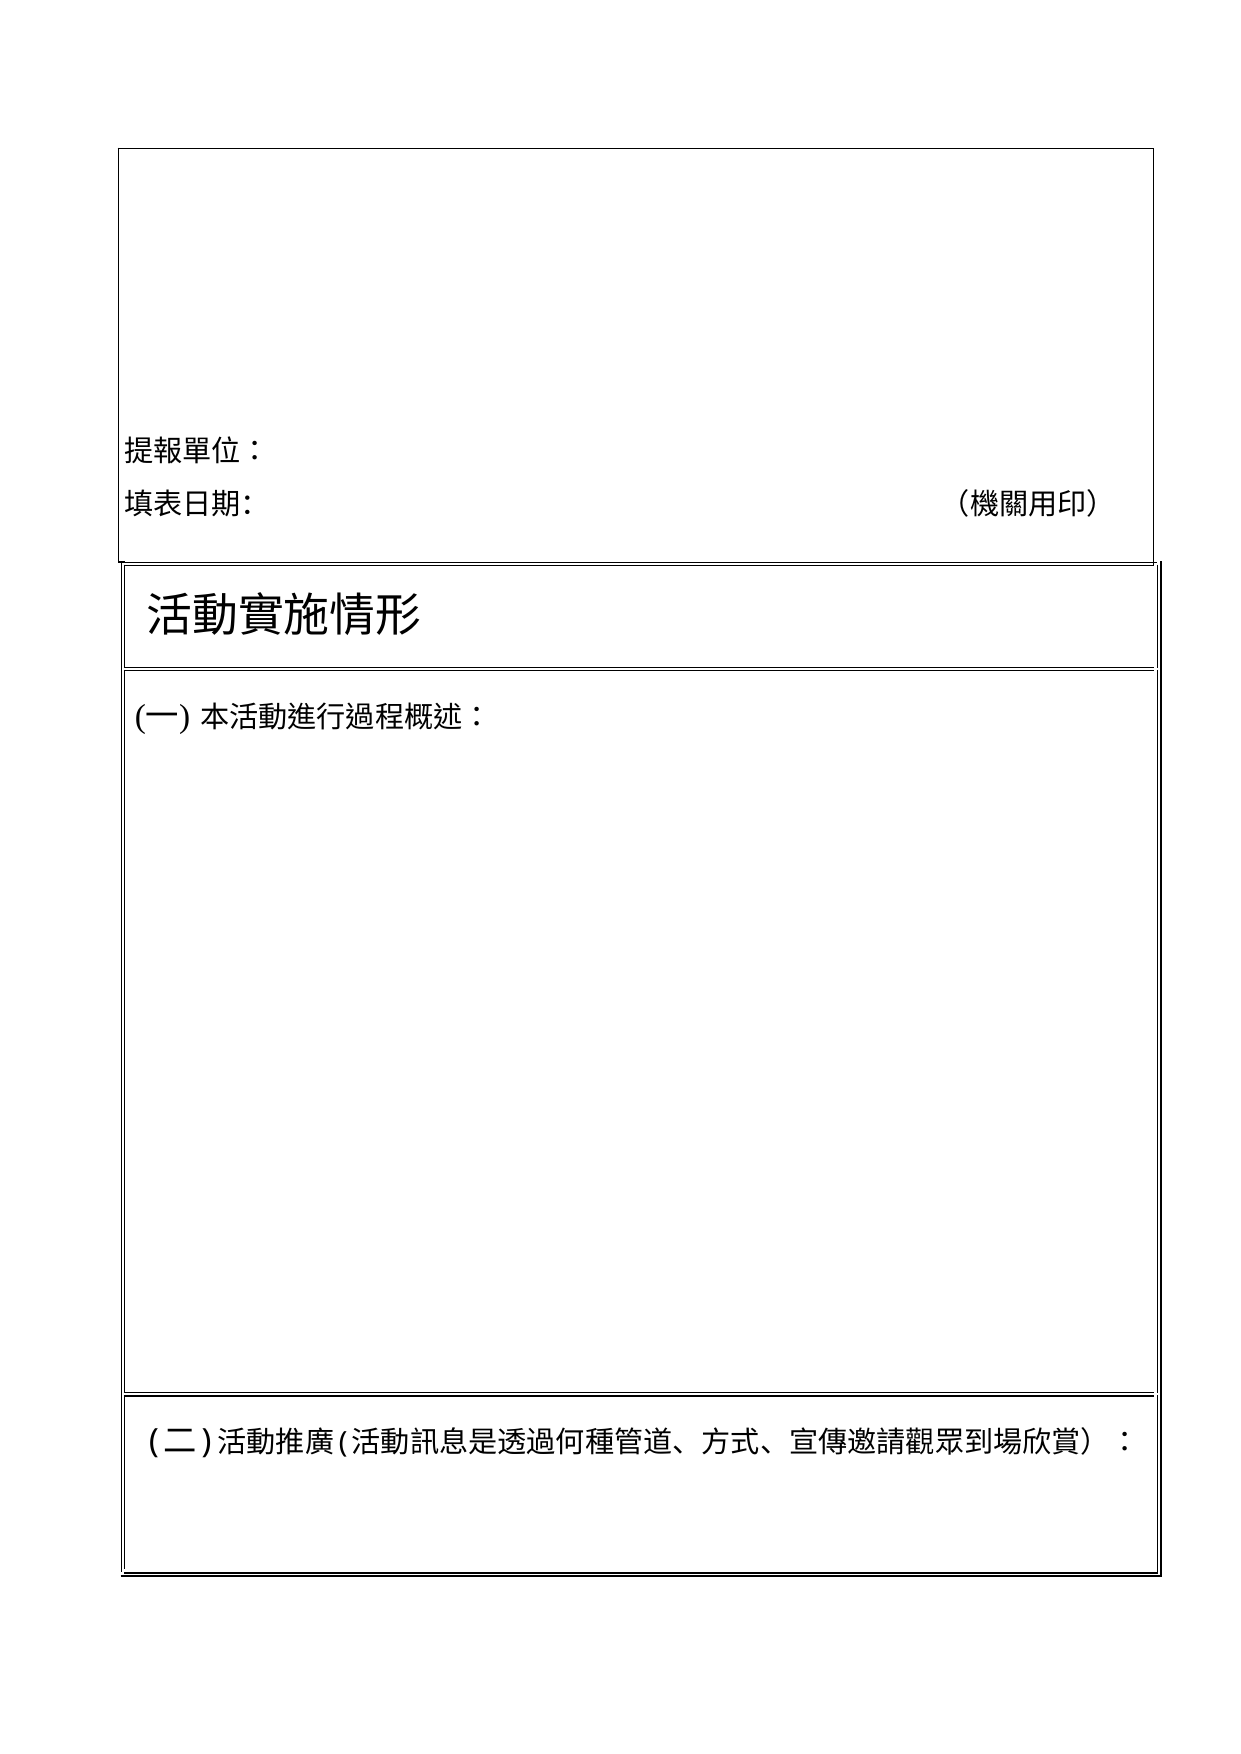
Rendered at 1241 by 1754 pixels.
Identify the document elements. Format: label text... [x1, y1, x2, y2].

table_cell 提報單位： 填表日期： （機關用印） [119, 149, 1153, 561]
table_cell 活動實施情形 [125, 561, 1159, 666]
table_cell 活動推廣(活動訊息是透過何種管道、方式、宣傳邀請觀眾到場欣賞）： [123, 1392, 1159, 1572]
table_cell 本活動進行過程概述： [123, 666, 1159, 1392]
table_cell [1154, 148, 1159, 561]
